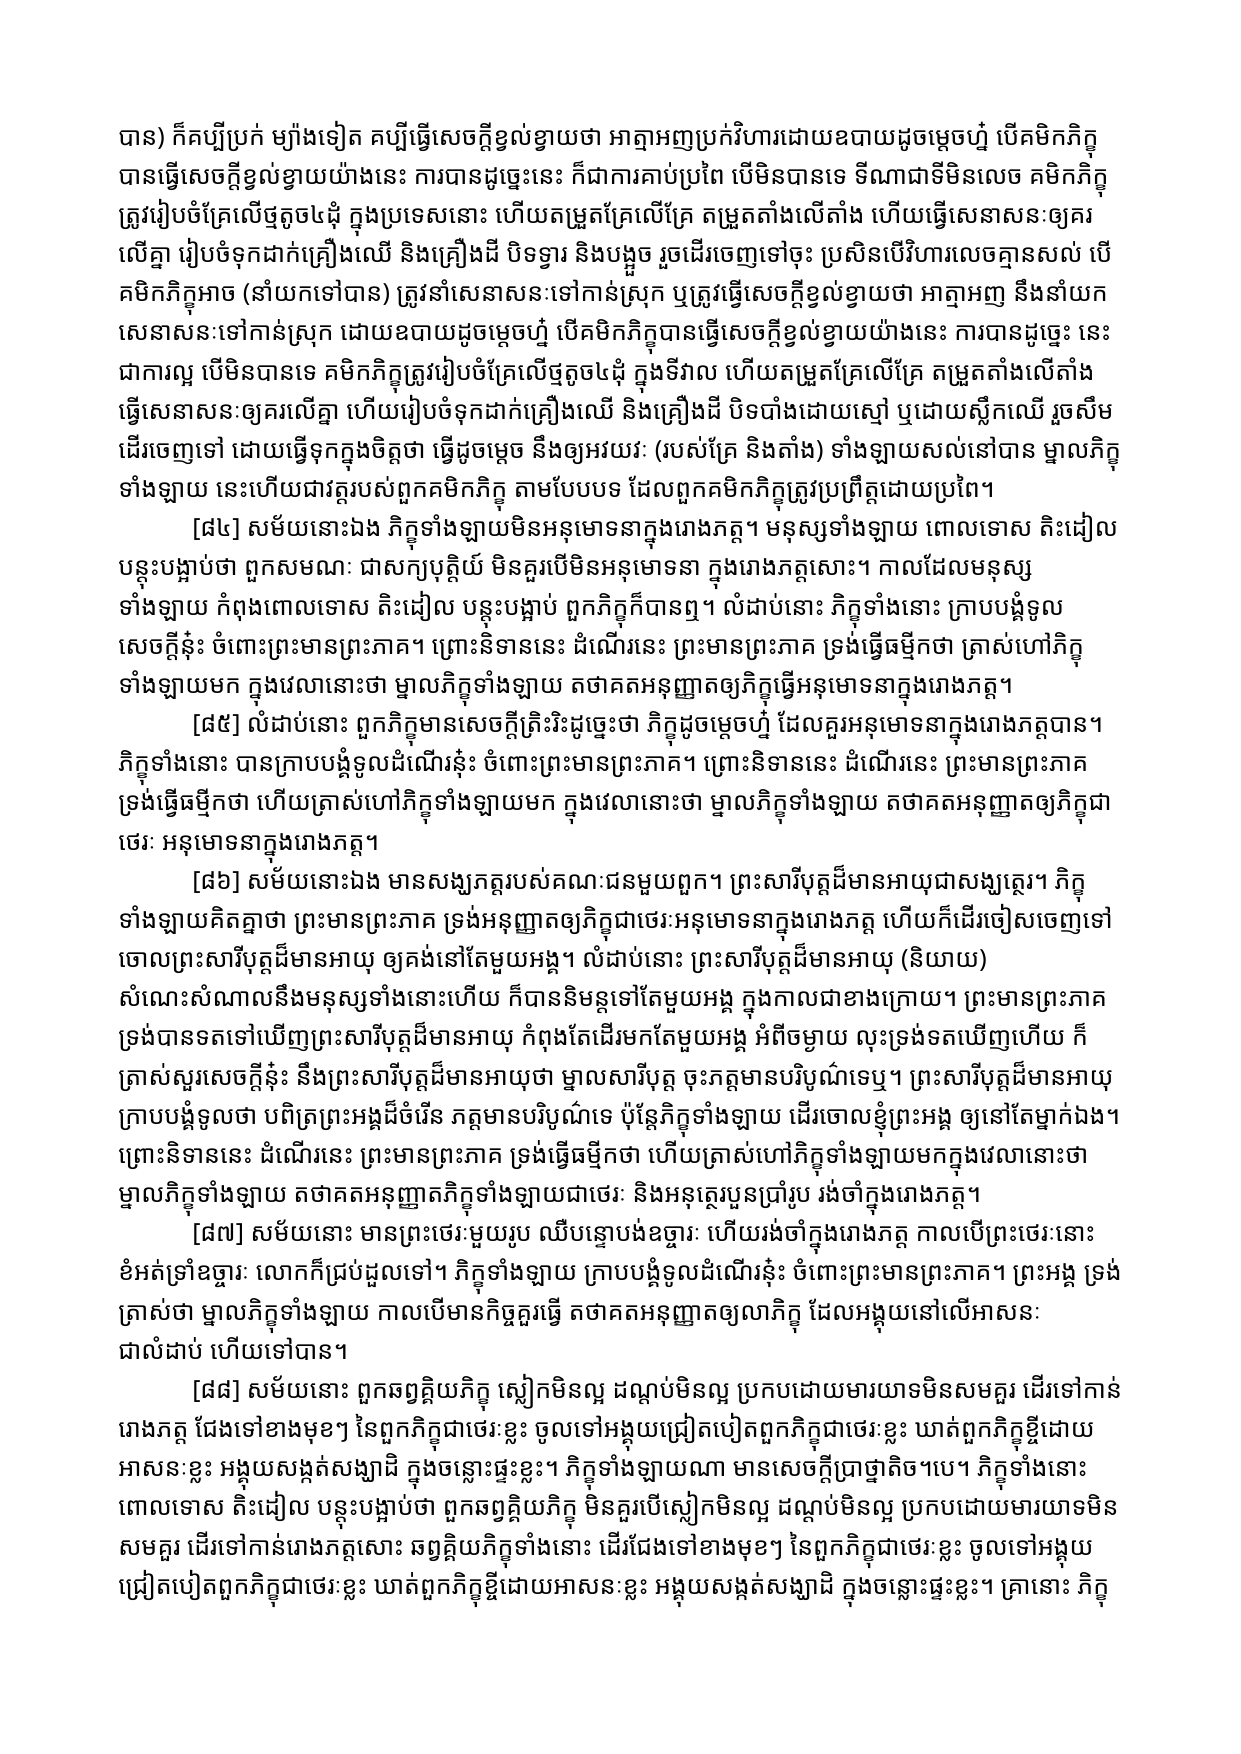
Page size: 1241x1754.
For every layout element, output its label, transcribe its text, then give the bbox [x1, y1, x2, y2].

text [៨៦] សម័យនោះឯង មានសង្ឃភត្តរបស់គណៈជនមួយពួក។ ព្រះសារីបុត្តដ៏មានអាយុ​ជាសង្ឃត្ថេរ។ ភិក្ខុទាំងឡាយគិតគ្នាថា ព្រះមានព្រះភាគ ទ្រង់អនុញ្ញាតឲ្យភិក្ខុជាថេរៈ​អនុមោទនា​ក្នុងរោងភត្ត ហើយក៏ដើរចៀសចេញទៅ ចោលព្រះសារីបុត្ត​ដ៏មានអាយុ ឲ្យគង់នៅតែមួយអង្គ។ លំដាប់នោះ ព្រះសារីបុត្ត​ដ៏មានអាយុ (និយាយ) សំណេះសំណាល​នឹងមនុស្សទាំងនោះហើយ ក៏បាន​និមន្តទៅតែមួយអង្គ ក្នុងកាលជាខាងក្រោយ។ ព្រះមានព្រះភាគ ទ្រង់បានទតទៅឃើញ​ព្រះសារីបុត្ត​ដ៏មានអាយុ កំពុងតែដើរមកតែមួយអង្គ អំពីចម្ងាយ លុះទ្រង់ទតឃើញហើយ ក៏ត្រាស់​សួរសេចក្តីនុ៎ះ នឹងព្រះសារីបុត្ត​ដ៏មានអាយុថា ម្នាលសារីបុត្ត ចុះភត្ត​មានបរិបូណ៌​ទេឬ។ ព្រះសារីបុត្ត​ដ៏មានអាយុ ក្រាបបង្គំទូលថា បពិត្រព្រះអង្គដ៏ចំរើន ភត្តមានបរិបូណ៌ទេ ប៉ុន្តែ​ភិក្ខុទាំងឡាយ ដើរចោលខ្ញុំព្រះអង្គ ឲ្យនៅតែម្នាក់ឯង។ ព្រោះនិទាននេះ ដំណើរនេះ ព្រះមានព្រះភាគ ទ្រង់ធ្វើធម្មីកថា ហើយត្រាស់ហៅ​ភិក្ខុទាំងឡាយមកក្នុងវេលានោះថា ម្នាលភិក្ខុទាំងឡាយ តថាគតអនុញ្ញាត​ភិក្ខុទាំងឡាយជាថេរៈ និងអនុត្ថេរបួនប្រាំរូប រង់ចាំ​ក្នុងរោងភត្ត។ [118, 862, 1122, 1210]
text [៨៤] សម័យនោះឯង ភិក្ខុទាំងឡាយមិនអនុមោទនាក្នុងរោងភត្ត។ មនុស្សទាំងឡាយ ពោលទោស តិះដៀល បន្តុះ​បង្អាប់ថា ពួកសមណៈ ជាសក្យបុត្តិយ៍ មិនគួរបើមិនអនុមោទនា​ ក្នុងរោងភត្តសោះ។ កាលដែល​មនុស្សទាំងឡាយ កំពុង​ពោលទោស តិះដៀល បន្តុះ​បង្អាប់ ពួក​ភិក្ខុក៏បានឮ។ លំដាប់នោះ ភិក្ខុទាំងនោះ ក្រាបបង្គំទូលសេចក្តីនុ៎ះ ចំពោះព្រះមានព្រះភាគ។ ព្រោះនិទាននេះ ដំណើរនេះ ព្រះមានព្រះភាគ ទ្រង់ធ្វើធម្មីកថា ត្រាស់ហៅភិក្ខុទាំងឡាយ​មក ក្នុងវេលានោះថា ម្នាលភិក្ខុទាំងឡាយ តថាគតអនុញ្ញាតឲ្យភិក្ខុធ្វើអនុមោទនាក្នុងរោងភត្ត។ [118, 510, 1122, 701]
text [៨៥] លំដាប់នោះ ពួកភិក្ខុមានសេចក្តីត្រិះរិះដូច្នេះថា ភិក្ខុដូចម្តេចហ្ន៎ ដែលគួរ​អនុមោទនា​ក្នុងរោងភត្តបាន។ ភិក្ខុទាំងនោះ បានក្រាបបង្គំទូលដំណើរនុ៎ះ ចំពោះព្រះមានព្រះភាគ។ ព្រោះនិទាននេះ ដំណើរនេះ ព្រះមានព្រះភាគ ទ្រង់ធ្វើធម្មីកថា ហើយត្រាស់ហៅ​ភិក្ខុទាំងឡាយ​មក ក្នុងវេលានោះថា ម្នាលភិក្ខុទាំងឡាយ តថាគតអនុញ្ញាត​ឲ្យភិក្ខុជាថេរៈ អនុមោទនាក្នុង​រោងភត្ត។ [118, 706, 1122, 857]
text [៨៣] ម្នាលភិក្ខុទាំងឡាយ គមិកភិក្ខុត្រូវរៀបចំទុកដាក់គ្រឿងឈើ និងគ្រឿងដី ហើយបិទ​ទ្វារ និងបង្អួច អើពើនឹងសេនាសនៈ [សេនាសនៈ ដែលគេទើរលើខ្នងថ្មក្តី លើសសរថ្មក្តី ដែលពួក​សត្វកណ្តៀរ​ឡើង​ទៅបៀតបៀនមិនបាន ទុកជាភិក្ខុមិនអើពើ ក៏មិនត្រូវអាបត្តិឡើយ។] បើមិន​មានភិក្ខុទេ ត្រូវលាសាមណេរ បើមិនមានសាមណេរ ត្រូវលាអារាមិកជន បើមិនមានអារាមិកជន ត្រូវលាឧបាសក បើភិក្ខុក្តី សាមណេរក្តី អារាមិកជនក្តី ឧបាសកក្តី មិនមានទេ ត្រូវរៀបចំ​គ្រែលើថ្ម​តូច៤ដុំ ហើយតម្រួតគ្រែលើគ្រែ តម្រួតតាំងលើតាំង ធ្វើសេនាសនៈឲ្យគរលើគ្នា ហើយរៀបចំទុក​ដាក់គ្រឿង​ឈើ និងគ្រឿងដី ហើយបិទទ្វារ និងបង្អួច រួចដើរចេញទៅចុះ ប្រសិនបើវិហារលេច បើ​គមិកភិក្ខុអាច (ប្រក់បាន) ក៏គប្បីប្រក់ ម្យ៉ាងទៀត គប្បីធ្វើសេចក្តីខ្វល់ខ្វាយថា អាត្មាអញប្រក់​វិហារ​ដោយឧបាយដូចម្តេចហ្ន៎ បើគមិកភិក្ខុបានធ្វើ​សេចក្តីខ្វល់ខ្វាយ​យ៉ាងនេះ ការបានដូច្នេះនេះ ក៏ជាការ​គាប់ប្រពៃ បើមិនបានទេ ទីណាជាទីមិនលេច គមិកភិក្ខុ ត្រូវរៀបចំគ្រែលើថ្ម​តូច៤ដុំ ក្នុងប្រទេសនោះ ហើយតម្រួតគ្រែលើគ្រែ តម្រួតតាំងលើតាំង ហើយធ្វើសេនាសនៈឲ្យគរលើគ្នា រៀបចំទុក​ដាក់គ្រឿង​ឈើ និងគ្រឿងដី បិទទ្វារ និងបង្អួច រួចដើរចេញទៅចុះ ប្រសិនបើ​វិហារ​លេច​គ្មានសល់ បើគមិកភិក្ខុអាច (នាំយកទៅបាន) ត្រូវនាំសេនាសនៈ​ទៅកាន់ស្រុក ឬត្រូវធ្វើ​សេចក្តី​ខ្វល់ខ្វាយថា អាត្មាអញ នឹងនាំយកសេនាសនៈ​ទៅកាន់ស្រុក ដោយឧបាយដូចម្តេចហ្ន៎ បើគមិក​ភិក្ខុបានធ្វើសេចក្តីខ្វល់ខ្វាយ​យ៉ាងនេះ ការបានដូច្នេះ នេះជាការល្អ បើមិនបានទេ គមិកភិក្ខុ​ត្រូវ​រៀបចំគ្រែលើថ្ម​តូច៤ដុំ ក្នុងទីវាល ហើយតម្រួតគ្រែលើគ្រែ តម្រួតតាំងលើតាំង ធ្វើសេនាសនៈ​ឲ្យ​គរ​លើគ្នា ហើយរៀបចំទុក​ដាក់គ្រឿង​ឈើ និងគ្រឿងដី បិទបាំងដោយស្មៅ ឬដោយស្លឹកឈើ រួច​សឹម​ដើរចេញទៅ ដោយធ្វើទុកក្នុងចិត្តថា ធ្វើដូចម្តេច នឹងឲ្យអវយវៈ (របស់គ្រែ និងតាំង) ទាំងឡាយសល់នៅបាន ម្នាលភិក្ខុទាំងឡាយ នេះហើយជាវត្តរបស់​ពួកគមិកភិក្ខុ តាមបែប​បទ ដែល​ពួកគមិកភិក្ខុត្រូវប្រព្រឹត្តដោយប្រពៃ។ [118, 118, 1122, 505]
text [៨៨] សម័យនោះ ពួក​ឆព្វគ្គិយភិក្ខុ ស្លៀកមិនល្អ ដណ្តប់មិនល្អ ប្រកបដោយ​មារយាទមិនសមគួរ ដើរទៅកាន់​រោងភត្ត ជែងទៅខាងមុខៗ នៃពួក​ភិក្ខុជាថេរៈខ្លះ ចូលទៅ​អង្គុយ​ជ្រៀតបៀតពួកភិក្ខុជាថេរៈខ្លះ ឃាត់ពួកភិក្ខុខ្ចីដោយអាសនៈខ្លះ អង្គុយ​សង្កត់​សង្ឃាដិ ក្នុងចន្លោះ​ផ្ទះខ្លះ។ ភិក្ខុទាំងឡាយណា មានសេចក្តីប្រាថ្នាតិច។បេ។ ភិក្ខុទាំងនោះ ពោលទោស តិះដៀល បន្តុះ​បង្អាប់ថា ពួកឆព្វគ្គិយភិក្ខុ មិនគួរបើ​ស្លៀកមិនល្អ ដណ្តប់មិនល្អ ប្រកបដោយ​មារយាទ​មិន​សម​គួរ ដើរទៅកាន់​រោងភត្តសោះ ឆព្វគ្គិយភិក្ខុទាំងនោះ ដើរជែងទៅខាងមុខៗ នៃពួក​ភិក្ខុ​ជា​ថេរៈ​ខ្លះ ចូលទៅ​អង្គុយ​ជ្រៀតបៀតពួកភិក្ខុជាថេរៈខ្លះ ឃាត់ពួកភិក្ខុខ្ចីដោយអាសនៈខ្លះ អង្គុយ​សង្កត់​សង្ឃាដិ ក្នុងចន្លោះ​ផ្ទះខ្លះ។ គ្រានោះ ភិក្ខុទាំងនោះ ក្រាបបង្គំទូលដំណើរនុ៎ះ ចំពោះព្រះមាន​ព្រះ​ភាគ។ ព្រះអង្គ ទ្រង់​ត្រាស់សួរថា ម្នាលភិក្ខុទាំងឡាយ ឮថា ពួកឆព្វគ្គិយភិក្ខុ ស្លៀកមិនល្អ ដណ្តប់​មិន​ល្អ ប្រកបដោយ​មារយាទមិនសមគួរ ដើរទៅកាន់​រោងភត្ត ដើរជែងទៅខាងមុខៗ នៃពួក​ភិក្ខុ​ជា​ថេរៈ​ខ្លះ អង្គុយ​ជ្រៀតបៀតភិក្ខុជាថេរៈខ្លះ ឃាត់ពួកភិក្ខុខ្ចីដោយអាសនៈខ្លះ អង្គុយ​សង្កត់​សង្ឃាដិ ក្នុងចន្លោះ​ផ្ទះ ពិតមែនឬ។ ភិក្ខុទាំងនោះ ក្រាបបង្គំទូលថា បពិត្រព្រះអង្គ ពិតមែន។បេ។ ព្រះមានព្រះភាគ ទ្រង់បន្ទោសហើយ ទ្រង់ធ្វើធម្មីកថា ត្រាស់ហៅភិក្ខុទាំងឡាយមកថា ម្នាលភិក្ខុទាំងឡាយ បើដូច្នោះ តថាគតនឹងបញ្ញត្តវត្ត ក្នុងរោងភត្ត​ដល់ភិក្ខុទាំងឡាយ តាម​ទំនង​ ដែលភិក្ខុទាំងឡាយ គប្បីប្រព្រឹត្តដោយប្រពៃក្នុងរោងភត្ត។ [118, 1371, 1122, 1601]
text [៨៧] សម័យនោះ មានព្រះថេរៈមួយរូប ឈឺបន្ទោបង់ឧច្ចារៈ ហើយរង់ចាំ​ក្នុងរោងភត្ត កាលបើព្រះថេរៈ​នោះ ខំអត់ទ្រាំឧច្ចារៈ លោកក៏ជ្រប់ដួលទៅ។ ភិក្ខុទាំងឡាយ ក្រាបបង្គំទូល​ដំណើរ​​នុ៎ះ ចំពោះព្រះមានព្រះភាគ។ ព្រះអង្គ ទ្រង់​ត្រាស់ថា ម្នាលភិក្ខុទាំងឡាយ កាលបើ​មានកិច្ច​គួរធ្វើ តថាគតអនុញ្ញាត​ឲ្យលាភិក្ខុ ដែលអង្គុយ​នៅលើអាសនៈ ជាលំដាប់ ហើយទៅបាន។ [118, 1215, 1122, 1366]
